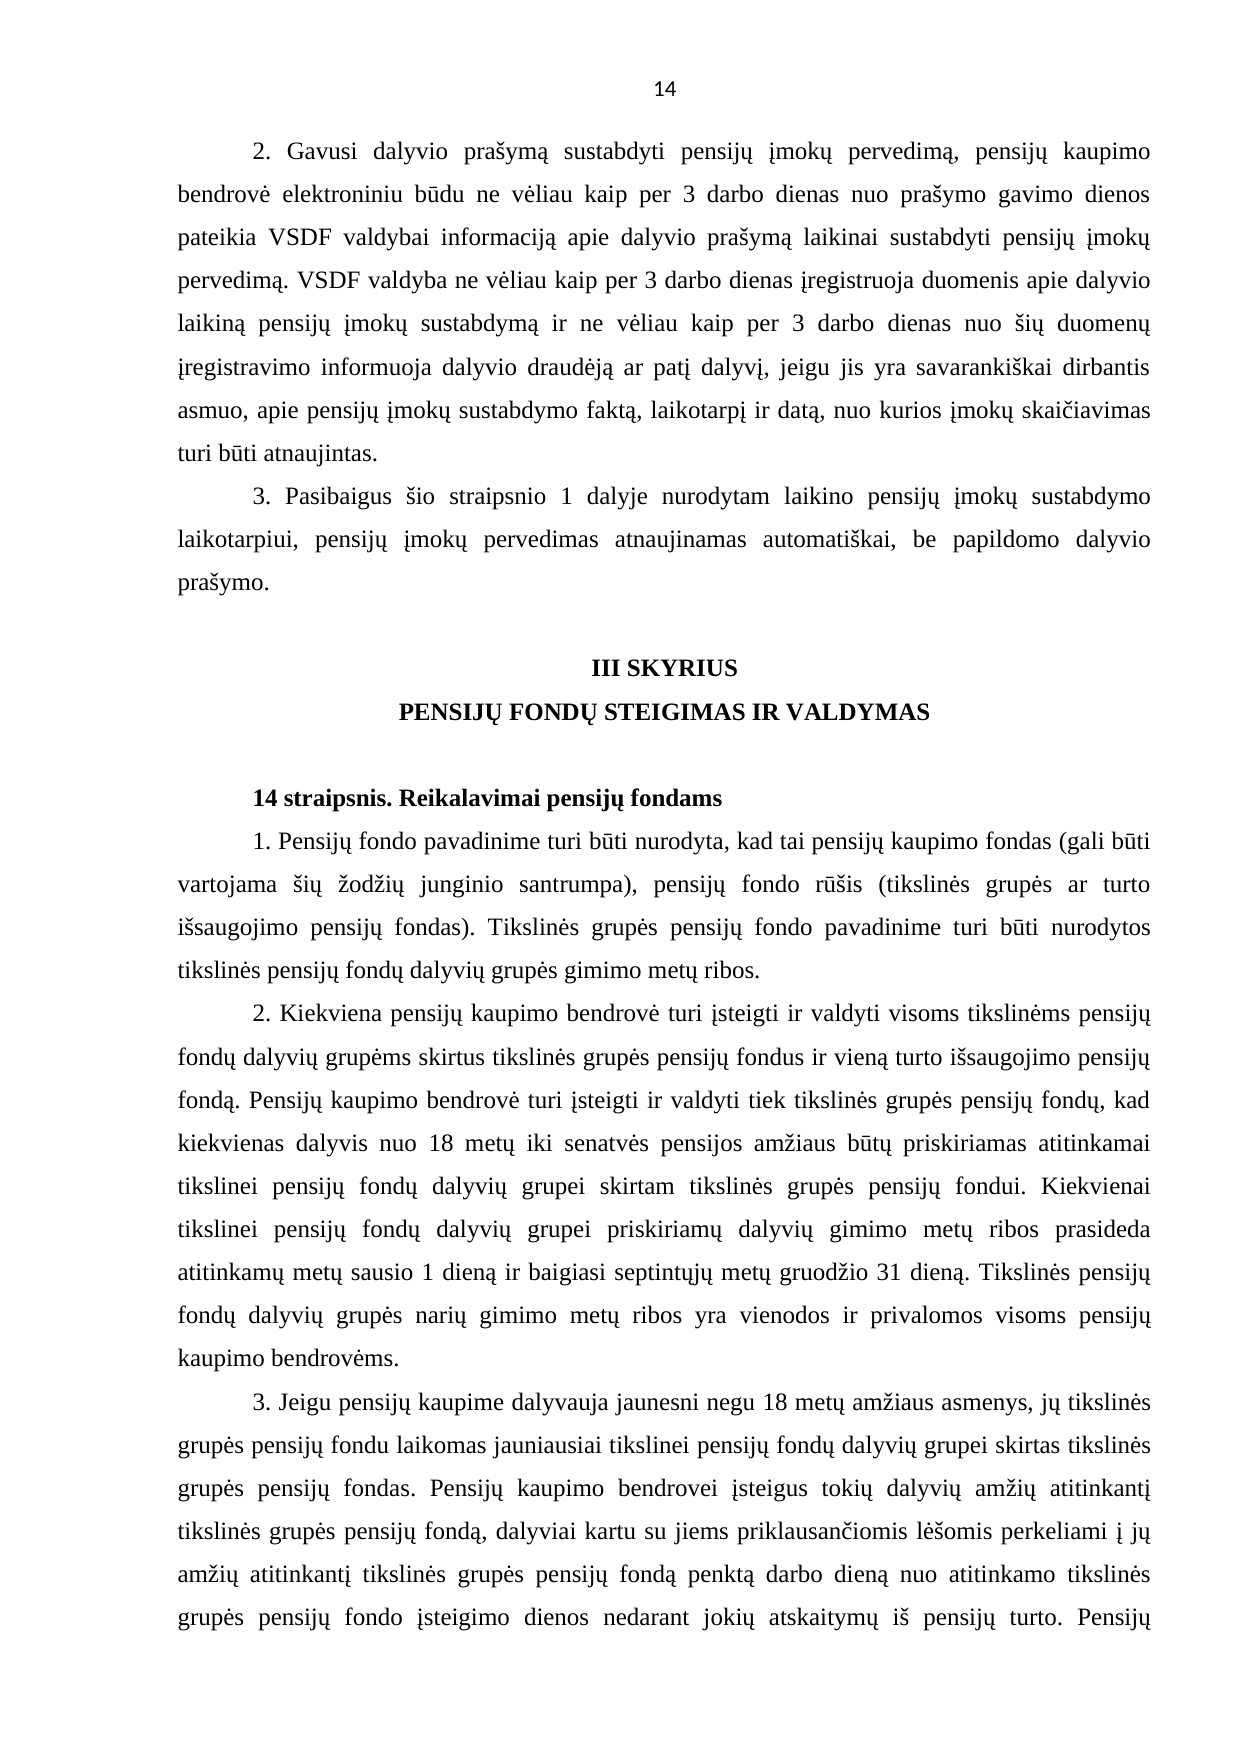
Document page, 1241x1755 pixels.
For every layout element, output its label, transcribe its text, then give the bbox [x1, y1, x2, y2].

text 2. Gavusi dalyvio prašymą sustabdyti pensijų įmokų pervedimą, pensijų kaupimo bendrovė elektroniniu būdu ne vėliau kaip per 3 darbo dienas nuo prašymo gavimo dienos pateikia VSDF valdybai informaciją apie dalyvio prašymą laikinai sustabdyti pensijų įmokų pervedimą. VSDF valdyba ne vėliau kaip per 3 darbo dienas įregistruoja duomenis apie dalyvio laikiną pensijų įmokų sustabdymą ir ne vėliau kaip per 3 darbo dienas nuo šių duomenų įregistravimo informuoja dalyvio draudėją ar patį dalyvį, jeigu jis yra savarankiškai dirbantis asmuo, apie pensijų įmokų sustabdymo faktą, laikotarpį ir datą, nuo kurios įmokų skaičiavimas turi būti atnaujintas. [177, 136, 1152, 467]
text 14 straipsnis. Reikalavimai pensijų fondams [177, 783, 1152, 812]
text 2. Kiekviena pensijų kaupimo bendrovė turi įsteigti ir valdyti visoms tikslinėms pensijų fondų dalyvių grupėms skirtus tikslinės grupės pensijų fondus ir vieną turto išsaugojimo pensijų fondą. Pensijų kaupimo bendrovė turi įsteigti ir valdyti tiek tikslinės grupės pensijų fondų, kad kiekvienas dalyvis nuo 18 metų iki senatvės pensijos amžiaus būtų priskiriamas atitinkamai tikslinei pensijų fondų dalyvių grupei skirtam tikslinės grupės pensijų fondui. Kiekvienai tikslinei pensijų fondų dalyvių grupei priskiriamų dalyvių gimimo metų ribos prasideda atitinkamų metų sausio 1 dieną ir baigiasi septintųjų metų gruodžio 31 dieną. Tikslinės pensijų fondų dalyvių grupės narių gimimo metų ribos yra vienodos ir privalomos visoms pensijų kaupimo bendrovėms. [177, 998, 1152, 1372]
text 3. Jeigu pensijų kaupime dalyvauja jaunesni negu 18 metų amžiaus asmenys, jų tikslinės grupės pensijų fondu laikomas jauniausiai tikslinei pensijų fondų dalyvių grupei skirtas tikslinės grupės pensijų fondas. Pensijų kaupimo bendrovei įsteigus tokių dalyvių amžių atitinkantį tikslinės grupės pensijų fondą, dalyviai kartu su jiems priklausančiomis lėšomis perkeliami į jų amžių atitinkantį tikslinės grupės pensijų fondą penktą darbo dieną nuo atitinkamo tikslinės grupės pensijų fondo įsteigimo dienos nedarant jokių atskaitymų iš pensijų turto. Pensijų [177, 1387, 1152, 1631]
text III SKYRIUS [177, 653, 1152, 682]
text 1. Pensijų fondo pavadinime turi būti nurodyta, kad tai pensijų kaupimo fondas (gali būti vartojama šių žodžių junginio santrumpa), pensijų fondo rūšis (tikslinės grupės ar turto išsaugojimo pensijų fondas). Tikslinės grupės pensijų fondo pavadinime turi būti nurodytos tikslinės pensijų fondų dalyvių grupės gimimo metų ribos. [177, 826, 1152, 984]
text PENSIJŲ FONDŲ STEIGIMAS IR VALDYMAS [177, 697, 1152, 725]
text 3. Pasibaigus šio straipsnio 1 dalyje nurodytam laikino pensijų įmokų sustabdymo laikotarpiui, pensijų įmokų pervedimas atnaujinamas automatiškai, be papildomo dalyvio prašymo. [177, 481, 1152, 596]
